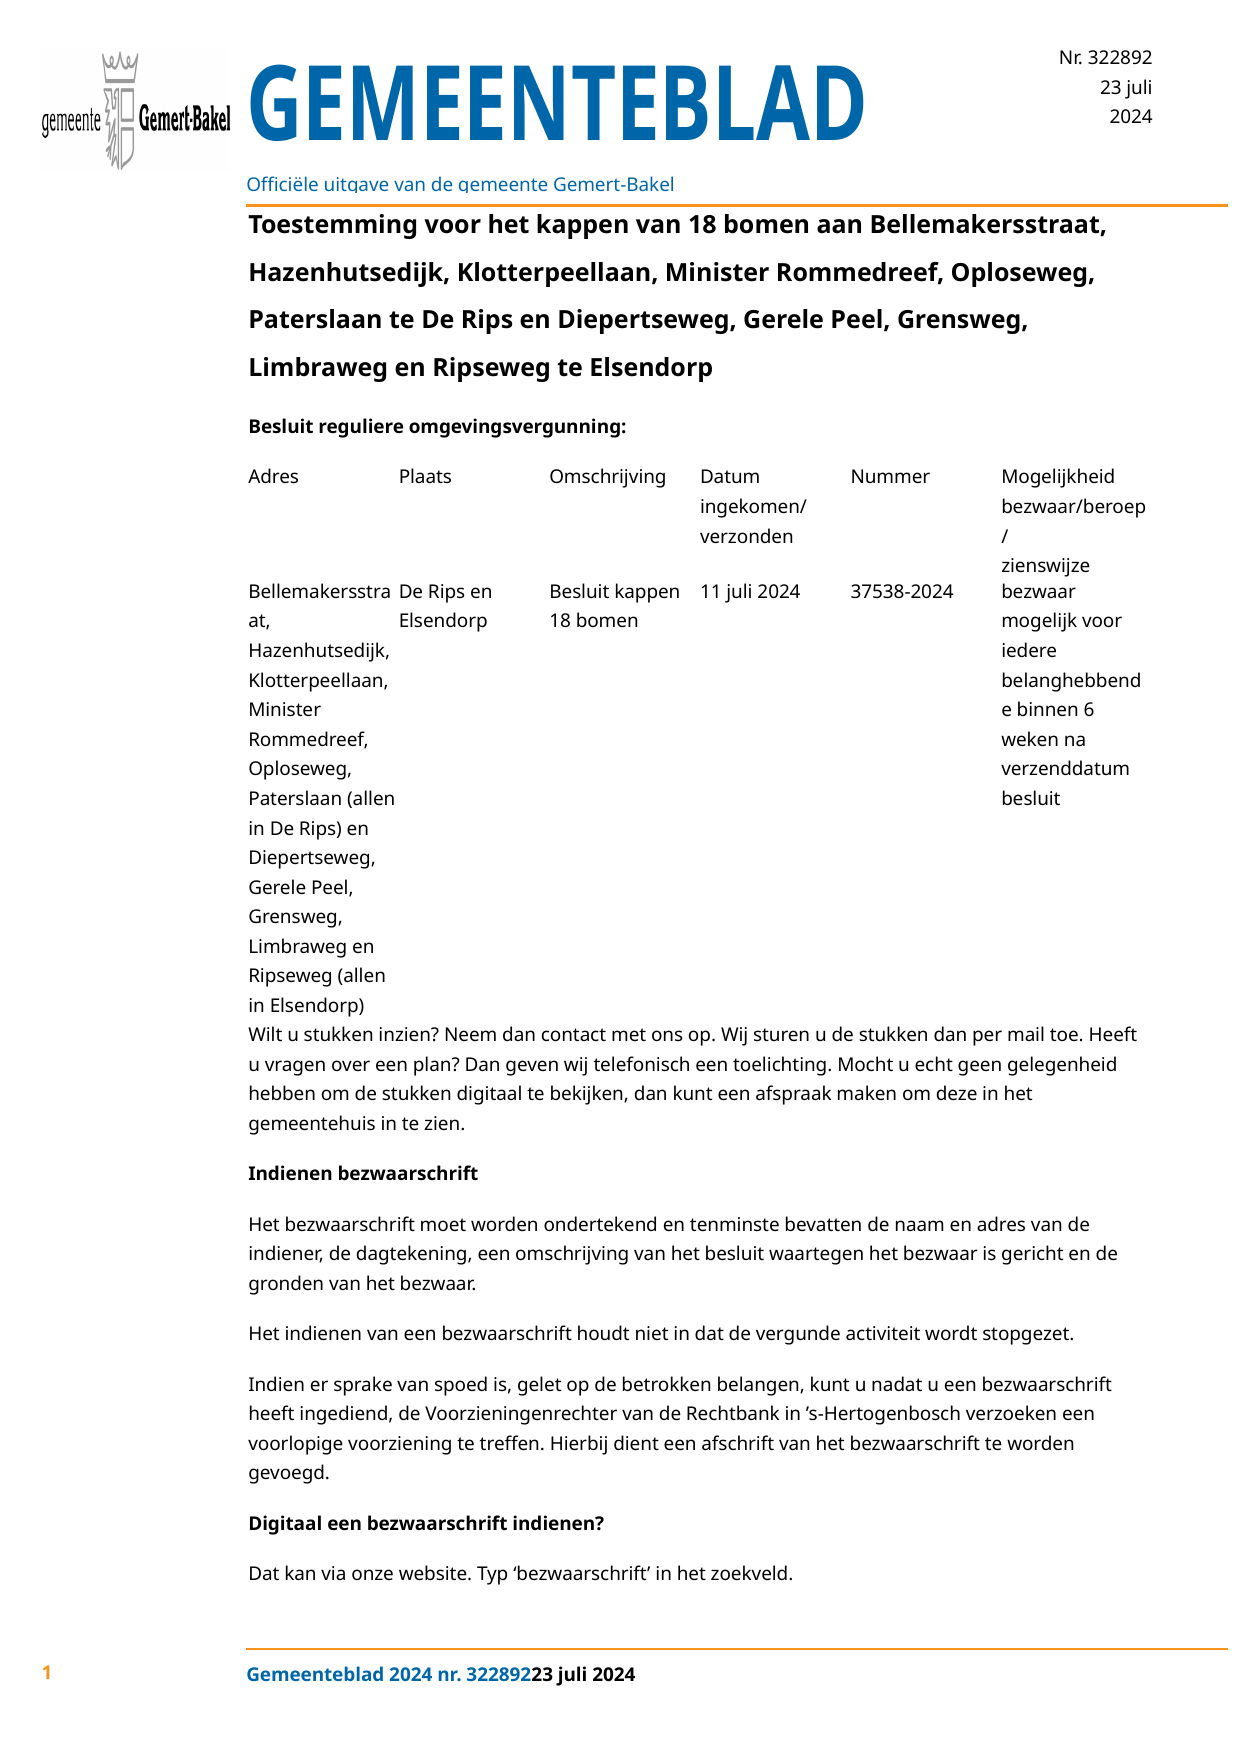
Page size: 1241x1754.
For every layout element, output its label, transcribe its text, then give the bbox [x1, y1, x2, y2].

table_cell bezwaar mogelijk voor iedere belanghebbende binnen 6 weken na verzenddatum besluit [1001, 578, 1152, 1018]
table_header Adres [248, 464, 398, 578]
table_header Nummer [850, 464, 1001, 578]
picture [41, 47, 231, 172]
table_header Mogelijkheid bezwaar/beroep/ zienswijze [1001, 464, 1152, 578]
table_cell Besluit kappen 18 bomen [549, 578, 700, 1018]
table_cell 37538-2024 [850, 578, 1001, 1018]
text Digitaal een bezwaarschrift indienen? [248, 1510, 1152, 1536]
text Besluit reguliere omgevingsvergunning: [248, 413, 1152, 439]
text Toestemming voor het kappen van 18 bomen aan Bellemakersstraat, Hazenhutsedijk, Klotterpeellaan, Minister Rommedreef, Oploseweg, Paterslaan te De Rips en Diepertseweg, Gerele Peel, Grensweg, Limbraweg en Ripseweg te Elsendorp [248, 207, 1152, 384]
text Het bezwaarschrift moet worden ondertekend en tenminste bevatten de naam en adres van de indiener, de dagtekening, een omschrijving van het besluit waartegen het bezwaar is gericht en de gronden van het bezwaar. [248, 1211, 1152, 1296]
table_header Datum ingekomen/ verzonden [700, 464, 850, 578]
table_cell De Rips en Elsendorp [399, 578, 549, 1018]
text Wilt u stukken inzien? Neem dan contact met ons op. Wij sturen u de stukken dan per mail toe. Heeft u vragen over een plan? Dan geven wij telefonisch een toelichting. Mocht u echt geen gelegenheid hebben om de stukken digitaal te bekijken, dan kunt een afspraak maken om deze in het gemeentehuis in te zien. [248, 1021, 1152, 1136]
table_cell Bellemakersstraat, Hazenhutsedijk, Klotterpeellaan, Minister Rommedreef, Oploseweg, Paterslaan (allen in De Rips) en Diepertseweg, Gerele Peel, Grensweg, Limbraweg en Ripseweg (allen in Elsendorp) [248, 578, 398, 1018]
text Indien er sprake van spoed is, gelet op de betrokken belangen, kunt u nadat u een bezwaarschrift heeft ingediend, de Voorzieningenrechter van de Rechtbank in ’s-Hertogenbosch verzoeken een voorlopige voorziening te treffen. Hierbij dient een afschrift van het bezwaarschrift te worden gevoegd. [248, 1371, 1152, 1485]
table_cell 11 juli 2024 [700, 578, 850, 1018]
text Het indienen van een bezwaarschrift houdt niet in dat de vergunde activiteit wordt stopgezet. [248, 1320, 1152, 1346]
table_header Plaats [399, 464, 549, 578]
table_header Omschrijving [549, 464, 700, 578]
text Indienen bezwaarschrift [248, 1160, 1152, 1186]
text Dat kan via onze website. Typ ‘bezwaarschrift’ in het zoekveld. [248, 1560, 1152, 1586]
